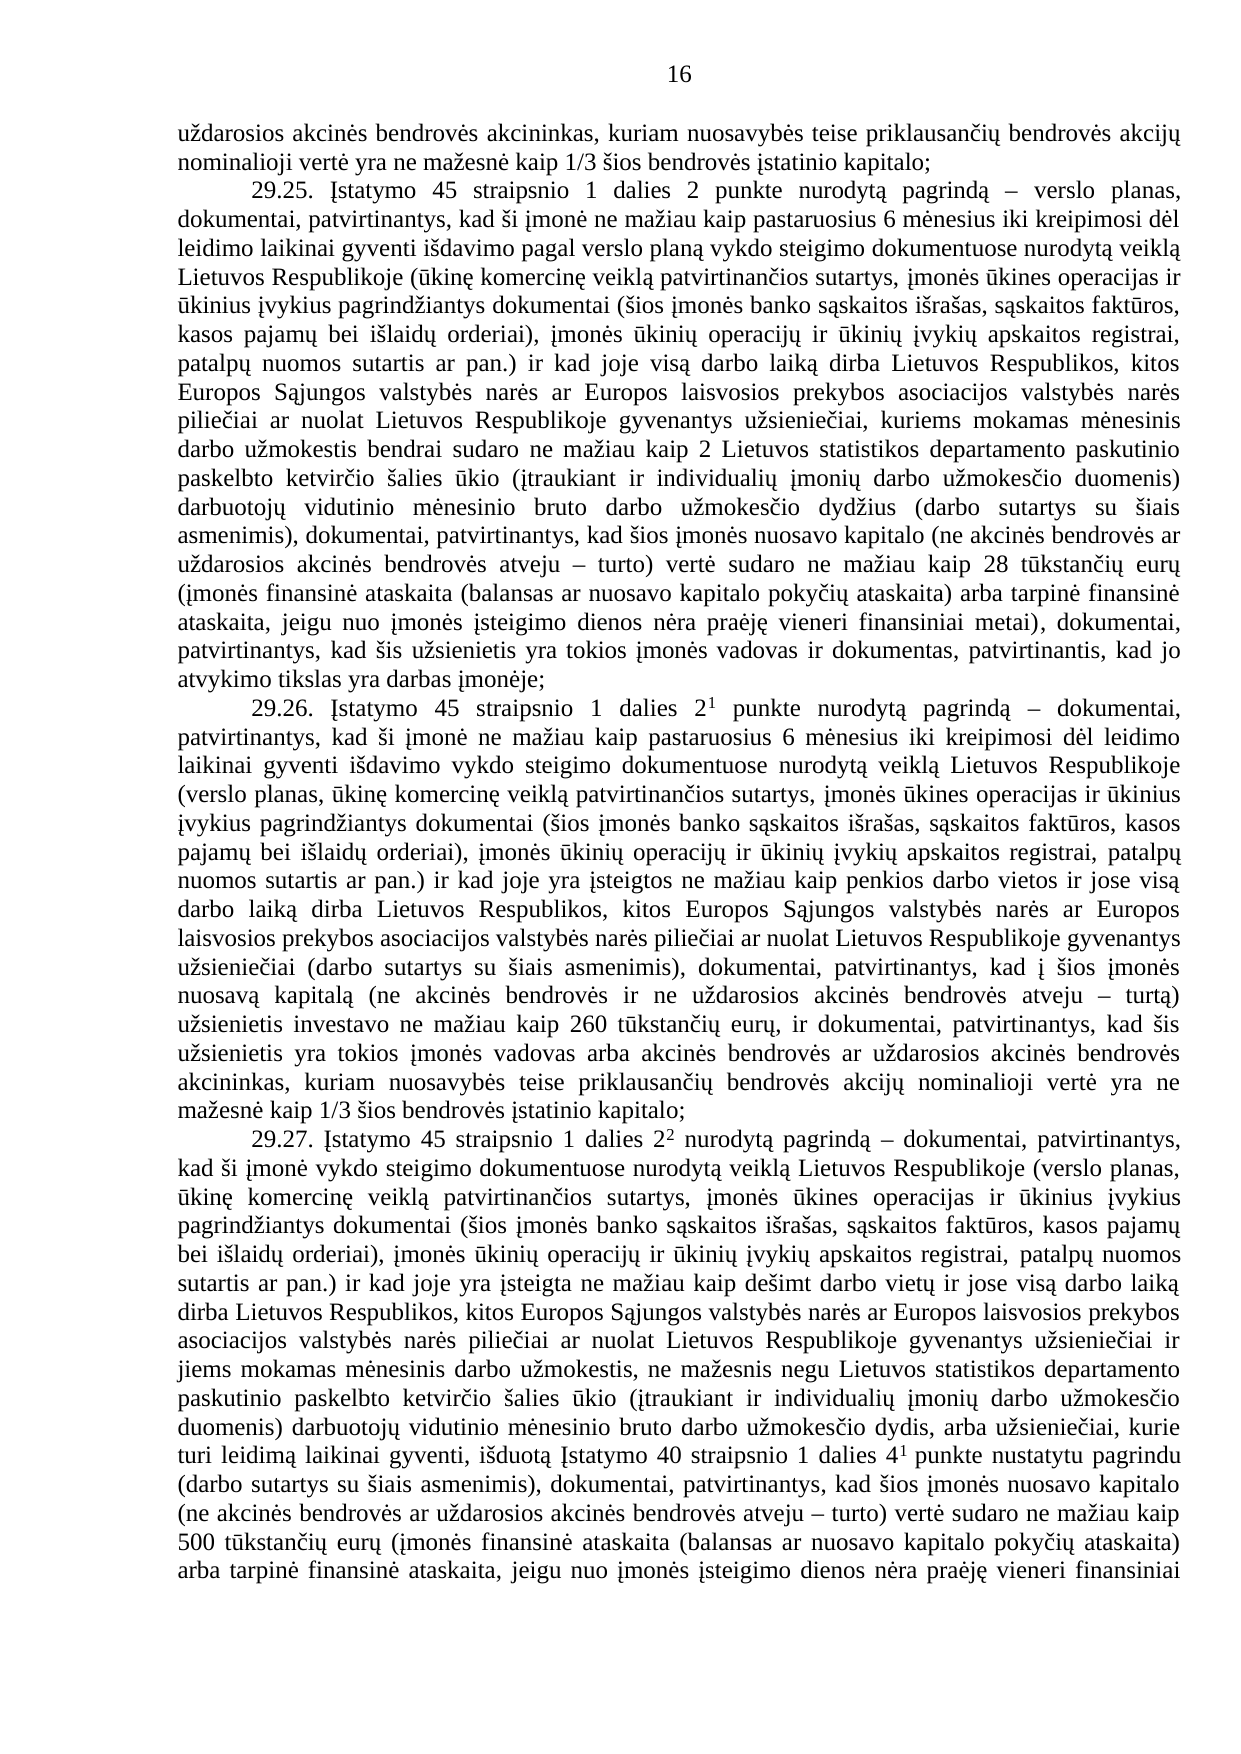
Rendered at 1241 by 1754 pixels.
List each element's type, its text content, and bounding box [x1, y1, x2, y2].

text 29.25. Įstatymo 45 straipsnio 1 dalies 2 punkte nurodytą pagrindą – verslo planas, dokumentai, patvirtinantys, kad ši įmonė ne mažiau kaip pastaruosius 6 mėnesius iki kreipimosi dėl leidimo laikinai gyventi išdavimo pagal verslo planą vykdo steigimo dokumentuose nurodytą veiklą Lietuvos Respublikoje (ūkinę komercinę veiklą patvirtinančios sutartys, įmonės ūkines operacijas ir ūkinius įvykius pagrindžiantys dokumentai (šios įmonės banko sąskaitos išrašas, sąskaitos faktūros, kasos pajamų bei išlaidų orderiai), įmonės ūkinių operacijų ir ūkinių įvykių apskaitos registrai, patalpų nuomos sutartis ar pan.) ir kad joje visą darbo laiką dirba Lietuvos Respublikos, kitos Europos Sąjungos valstybės narės ar Europos laisvosios prekybos asociacijos valstybės narės piliečiai ar nuolat Lietuvos Respublikoje gyvenantys užsieniečiai, kuriems mokamas mėnesinis darbo užmokestis bendrai sudaro ne mažiau kaip 2 Lietuvos statistikos departamento paskutinio paskelbto ketvirčio šalies ūkio (įtraukiant ir individualių įmonių darbo užmokesčio duomenis) darbuotojų vidutinio mėnesinio bruto darbo užmokesčio dydžius (darbo sutartys su šiais asmenimis), dokumentai, patvirtinantys, kad šios įmonės nuosavo kapitalo (ne akcinės bendrovės ar uždarosios akcinės bendrovės atveju – turto) vertė sudaro ne mažiau kaip 28 tūkstančių eurų (įmonės finansinė ataskaita (balansas ar nuosavo kapitalo pokyčių ataskaita) arba tarpinė finansinė ataskaita, jeigu nuo įmonės įsteigimo dienos nėra praėję vieneri finansiniai metai), dokumentai, patvirtinantys, kad šis užsienietis yra tokios įmonės vadovas ir dokumentas, patvirtinantis, kad jo atvykimo tikslas yra darbas įmonėje; [177, 176, 1181, 693]
text 29.26. Įstatymo 45 straipsnio 1 dalies 21 punkte nurodytą pagrindą – dokumentai, patvirtinantys, kad ši įmonė ne mažiau kaip pastaruosius 6 mėnesius iki kreipimosi dėl leidimo laikinai gyventi išdavimo vykdo steigimo dokumentuose nurodytą veiklą Lietuvos Respublikoje (verslo planas, ūkinę komercinę veiklą patvirtinančios sutartys, įmonės ūkines operacijas ir ūkinius įvykius pagrindžiantys dokumentai (šios įmonės banko sąskaitos išrašas, sąskaitos faktūros, kasos pajamų bei išlaidų orderiai), įmonės ūkinių operacijų ir ūkinių įvykių apskaitos registrai, patalpų nuomos sutartis ar pan.) ir kad joje yra įsteigtos ne mažiau kaip penkios darbo vietos ir jose visą darbo laiką dirba Lietuvos Respublikos, kitos Europos Sąjungos valstybės narės ar Europos laisvosios prekybos asociacijos valstybės narės piliečiai ar nuolat Lietuvos Respublikoje gyvenantys užsieniečiai (darbo sutartys su šiais asmenimis), dokumentai, patvirtinantys, kad į šios įmonės nuosavą kapitalą (ne akcinės bendrovės ir ne uždarosios akcinės bendrovės atveju – turtą) užsienietis investavo ne mažiau kaip 260 tūkstančių eurų, ir dokumentai, patvirtinantys, kad šis užsienietis yra tokios įmonės vadovas arba akcinės bendrovės ar uždarosios akcinės bendrovės akcininkas, kuriam nuosavybės teise priklausančių bendrovės akcijų nominalioji vertė yra ne mažesnė kaip 1/3 šios bendrovės įstatinio kapitalo; [177, 693, 1181, 1124]
text 29.27. Įstatymo 45 straipsnio 1 dalies 22 nurodytą pagrindą – dokumentai, patvirtinantys, kad ši įmonė vykdo steigimo dokumentuose nurodytą veiklą Lietuvos Respublikoje (verslo planas, ūkinę komercinę veiklą patvirtinančios sutartys, įmonės ūkines operacijas ir ūkinius įvykius pagrindžiantys dokumentai (šios įmonės banko sąskaitos išrašas, sąskaitos faktūros, kasos pajamų bei išlaidų orderiai), įmonės ūkinių operacijų ir ūkinių įvykių apskaitos registrai, patalpų nuomos sutartis ar pan.) ir kad joje yra įsteigta ne mažiau kaip dešimt darbo vietų ir jose visą darbo laiką dirba Lietuvos Respublikos, kitos Europos Sąjungos valstybės narės ar Europos laisvosios prekybos asociacijos valstybės narės piliečiai ar nuolat Lietuvos Respublikoje gyvenantys užsieniečiai ir jiems mokamas mėnesinis darbo užmokestis, ne mažesnis negu Lietuvos statistikos departamento paskutinio paskelbto ketvirčio šalies ūkio (įtraukiant ir individualių įmonių darbo užmokesčio duomenis) darbuotojų vidutinio mėnesinio bruto darbo užmokesčio dydis, arba užsieniečiai, kurie turi leidimą laikinai gyventi, išduotą Įstatymo 40 straipsnio 1 dalies 41 punkte nustatytu pagrindu (darbo sutartys su šiais asmenimis), dokumentai, patvirtinantys, kad šios įmonės nuosavo kapitalo (ne akcinės bendrovės ar uždarosios akcinės bendrovės atveju – turto) vertė sudaro ne mažiau kaip 500 tūkstančių eurų (įmonės finansinė ataskaita (balansas ar nuosavo kapitalo pokyčių ataskaita) arba tarpinė finansinė ataskaita, jeigu nuo įmonės įsteigimo dienos nėra praėję vieneri finansiniai [177, 1124, 1181, 1584]
text uždarosios akcinės bendrovės akcininkas, kuriam nuosavybės teise priklausančių bendrovės akcijų nominalioji vertė yra ne mažesnė kaip 1/3 šios bendrovės įstatinio kapitalo; [177, 118, 1181, 176]
